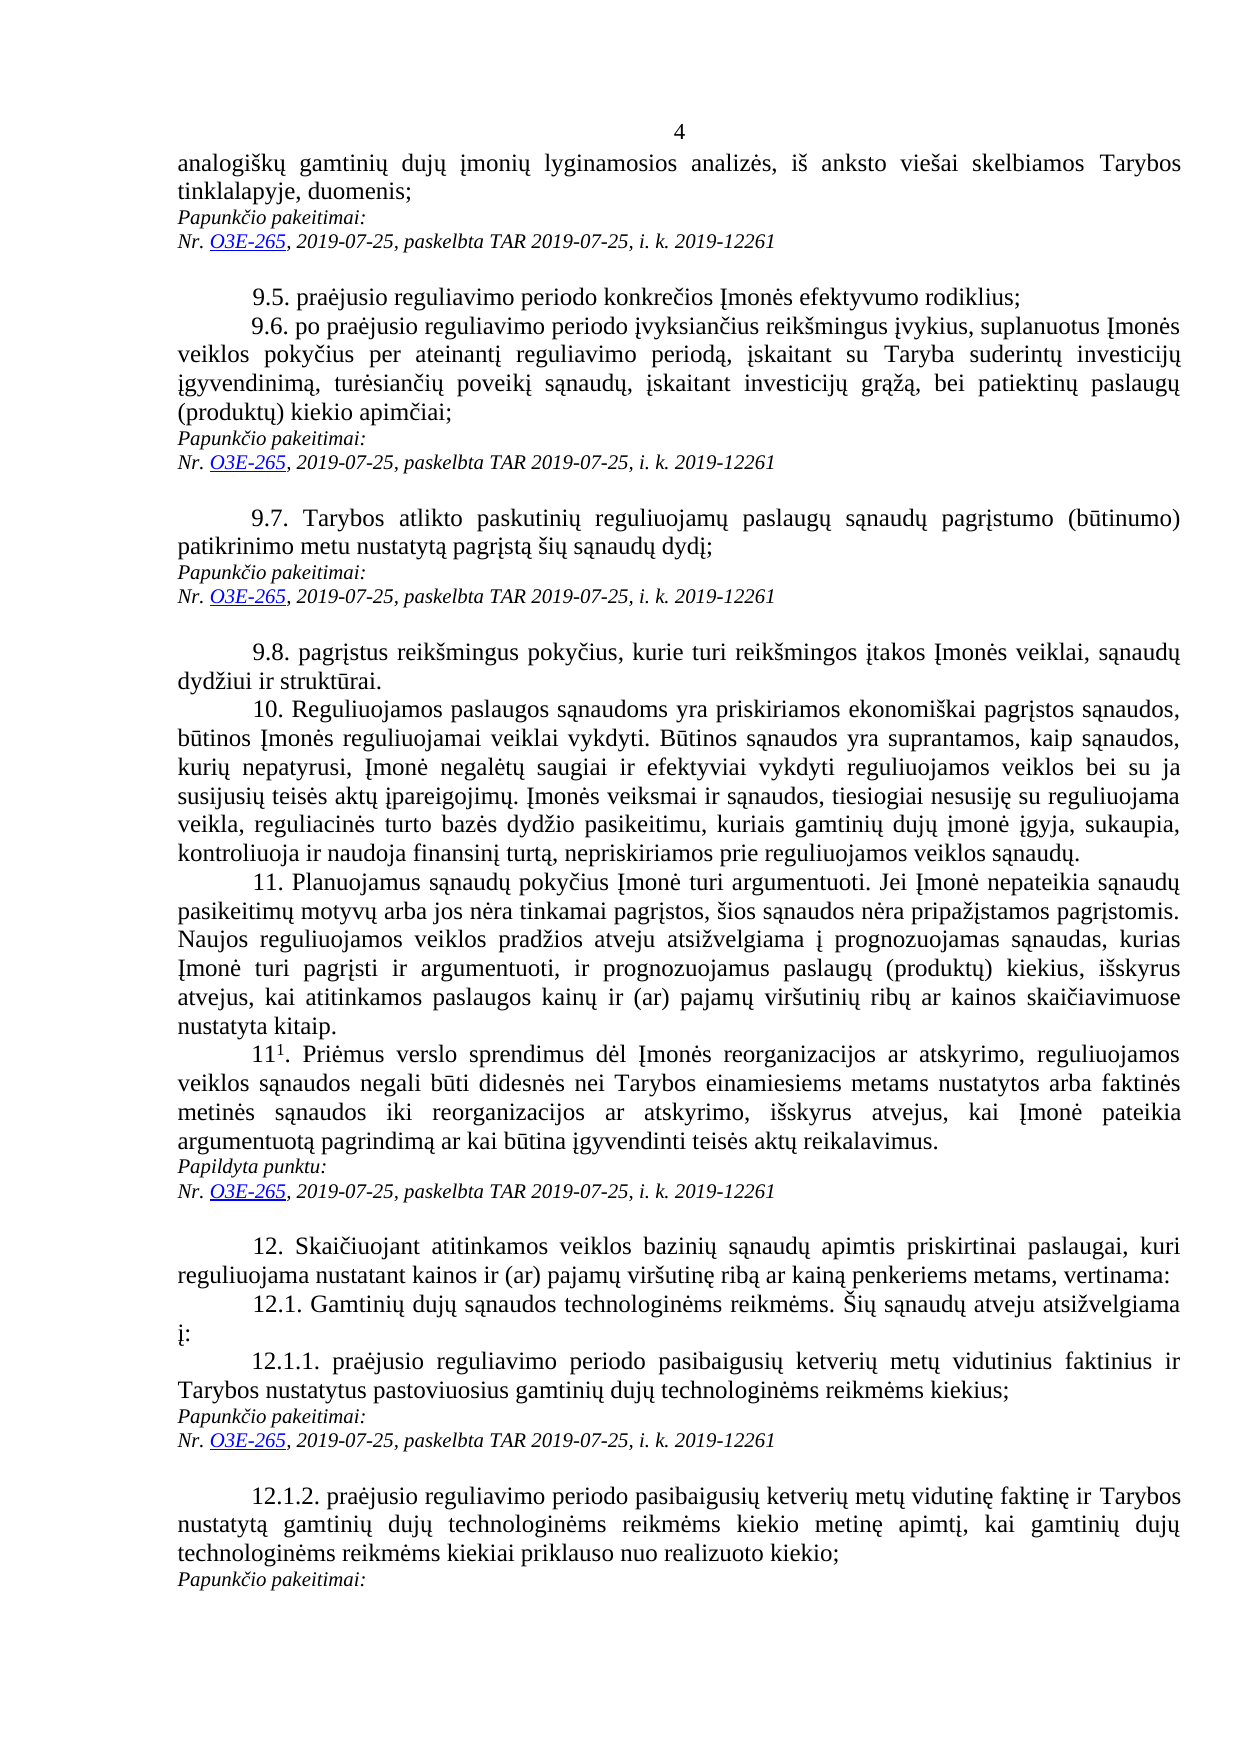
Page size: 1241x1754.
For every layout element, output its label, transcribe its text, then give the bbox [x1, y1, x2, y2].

text Nr. O3E-265, 2019-07-25, paskelbta TAR 2019-07-25, i. k. 2019-12261 [177, 1178, 1181, 1203]
text Nr. O3E-265, 2019-07-25, paskelbta TAR 2019-07-25, i. k. 2019-12261 [177, 229, 1181, 253]
text 12.1.1. praėjusio reguliavimo periodo pasibaigusių ketverių metų vidutinius faktinius ir Tarybos nustatytus pastoviuosius gamtinių dujų technologinėms reikmėms kiekius; [177, 1346, 1181, 1404]
text Papunkčio pakeitimai: [177, 1404, 1181, 1428]
text Nr. O3E-265, 2019-07-25, paskelbta TAR 2019-07-25, i. k. 2019-12261 [177, 1428, 1181, 1452]
text 111. Priėmus verslo sprendimus dėl Įmonės reorganizacijos ar atskyrimo, reguliuojamos veiklos sąnaudos negali būti didesnės nei Tarybos einamiesiems metams nustatytos arba faktinės metinės sąnaudos iki reorganizacijos ar atskyrimo, išskyrus atvejus, kai Įmonė pateikia argumentuotą pagrindimą ar kai būtina įgyvendinti teisės aktų reikalavimus. [177, 1039, 1181, 1154]
text 9.6. po praėjusio reguliavimo periodo įvyksiančius reikšmingus įvykius, suplanuotus Įmonės veiklos pokyčius per ateinantį reguliavimo periodą, įskaitant su Taryba suderintų investicijų įgyvendinimą, turėsiančių poveikį sąnaudų, įskaitant investicijų grąžą, bei patiektinų paslaugų (produktų) kiekio apimčiai; [177, 311, 1181, 426]
text 12.1. Gamtinių dujų sąnaudos technologinėms reikmėms. Šių sąnaudų atveju atsižvelgiama į: [177, 1289, 1181, 1346]
text 9.8. pagrįstus reikšmingus pokyčius, kurie turi reikšmingos įtakos Įmonės veiklai, sąnaudų dydžiui ir struktūrai. [177, 637, 1181, 694]
text 12. Skaičiuojant atitinkamos veiklos bazinių sąnaudų apimtis priskirtinai paslaugai, kuri reguliuojama nustatant kainos ir (ar) pajamų viršutinę ribą ar kainą penkeriems metams, vertinama: [177, 1231, 1181, 1289]
text Papunkčio pakeitimai: [177, 560, 1181, 584]
text Papildyta punktu: [177, 1154, 1181, 1178]
text Papunkčio pakeitimai: [177, 205, 1181, 229]
text 12.1.2. praėjusio reguliavimo periodo pasibaigusių ketverių metų vidutinę faktinę ir Tarybos nustatytą gamtinių dujų technologinėms reikmėms kiekio metinę apimtį, kai gamtinių dujų technologinėms reikmėms kiekiai priklauso nuo realizuoto kiekio; [177, 1481, 1181, 1567]
text 9.7. Tarybos atlikto paskutinių reguliuojamų paslaugų sąnaudų pagrįstumo (būtinumo) patikrinimo metu nustatytą pagrįstą šių sąnaudų dydį; [177, 503, 1181, 560]
text Papunkčio pakeitimai: [177, 1567, 1181, 1591]
text 9.5. praėjusio reguliavimo periodo konkrečios Įmonės efektyvumo rodiklius; [177, 282, 1181, 311]
text 11. Planuojamus sąnaudų pokyčius Įmonė turi argumentuoti. Jei Įmonė nepateikia sąnaudų pasikeitimų motyvų arba jos nėra tinkamai pagrįstos, šios sąnaudos nėra pripažįstamos pagrįstomis. Naujos reguliuojamos veiklos pradžios atveju atsižvelgiama į prognozuojamas sąnaudas, kurias Įmonė turi pagrįsti ir argumentuoti, ir prognozuojamus paslaugų (produktų) kiekius, išskyrus atvejus, kai atitinkamos paslaugos kainų ir (ar) pajamų viršutinių ribų ar kainos skaičiavimuose nustatyta kitaip. [177, 867, 1181, 1039]
text Nr. O3E-265, 2019-07-25, paskelbta TAR 2019-07-25, i. k. 2019-12261 [177, 584, 1181, 608]
text 10. Reguliuojamos paslaugos sąnaudoms yra priskiriamos ekonomiškai pagrįstos sąnaudos, būtinos Įmonės reguliuojamai veiklai vykdyti. Būtinos sąnaudos yra suprantamos, kaip sąnaudos, kurių nepatyrusi, Įmonė negalėtų saugiai ir efektyviai vykdyti reguliuojamos veiklos bei su ja susijusių teisės aktų įpareigojimų. Įmonės veiksmai ir sąnaudos, tiesiogiai nesusiję su reguliuojama veikla, reguliacinės turto bazės dydžio pasikeitimu, kuriais gamtinių dujų įmonė įgyja, sukaupia, kontroliuoja ir naudoja finansinį turtą, nepriskiriamos prie reguliuojamos veiklos sąnaudų. [177, 694, 1181, 867]
text analogiškų gamtinių dujų įmonių lyginamosios analizės, iš anksto viešai skelbiamos Tarybos tinklalapyje, duomenis; [177, 148, 1181, 205]
text Papunkčio pakeitimai: [177, 426, 1181, 450]
text Nr. O3E-265, 2019-07-25, paskelbta TAR 2019-07-25, i. k. 2019-12261 [177, 450, 1181, 474]
